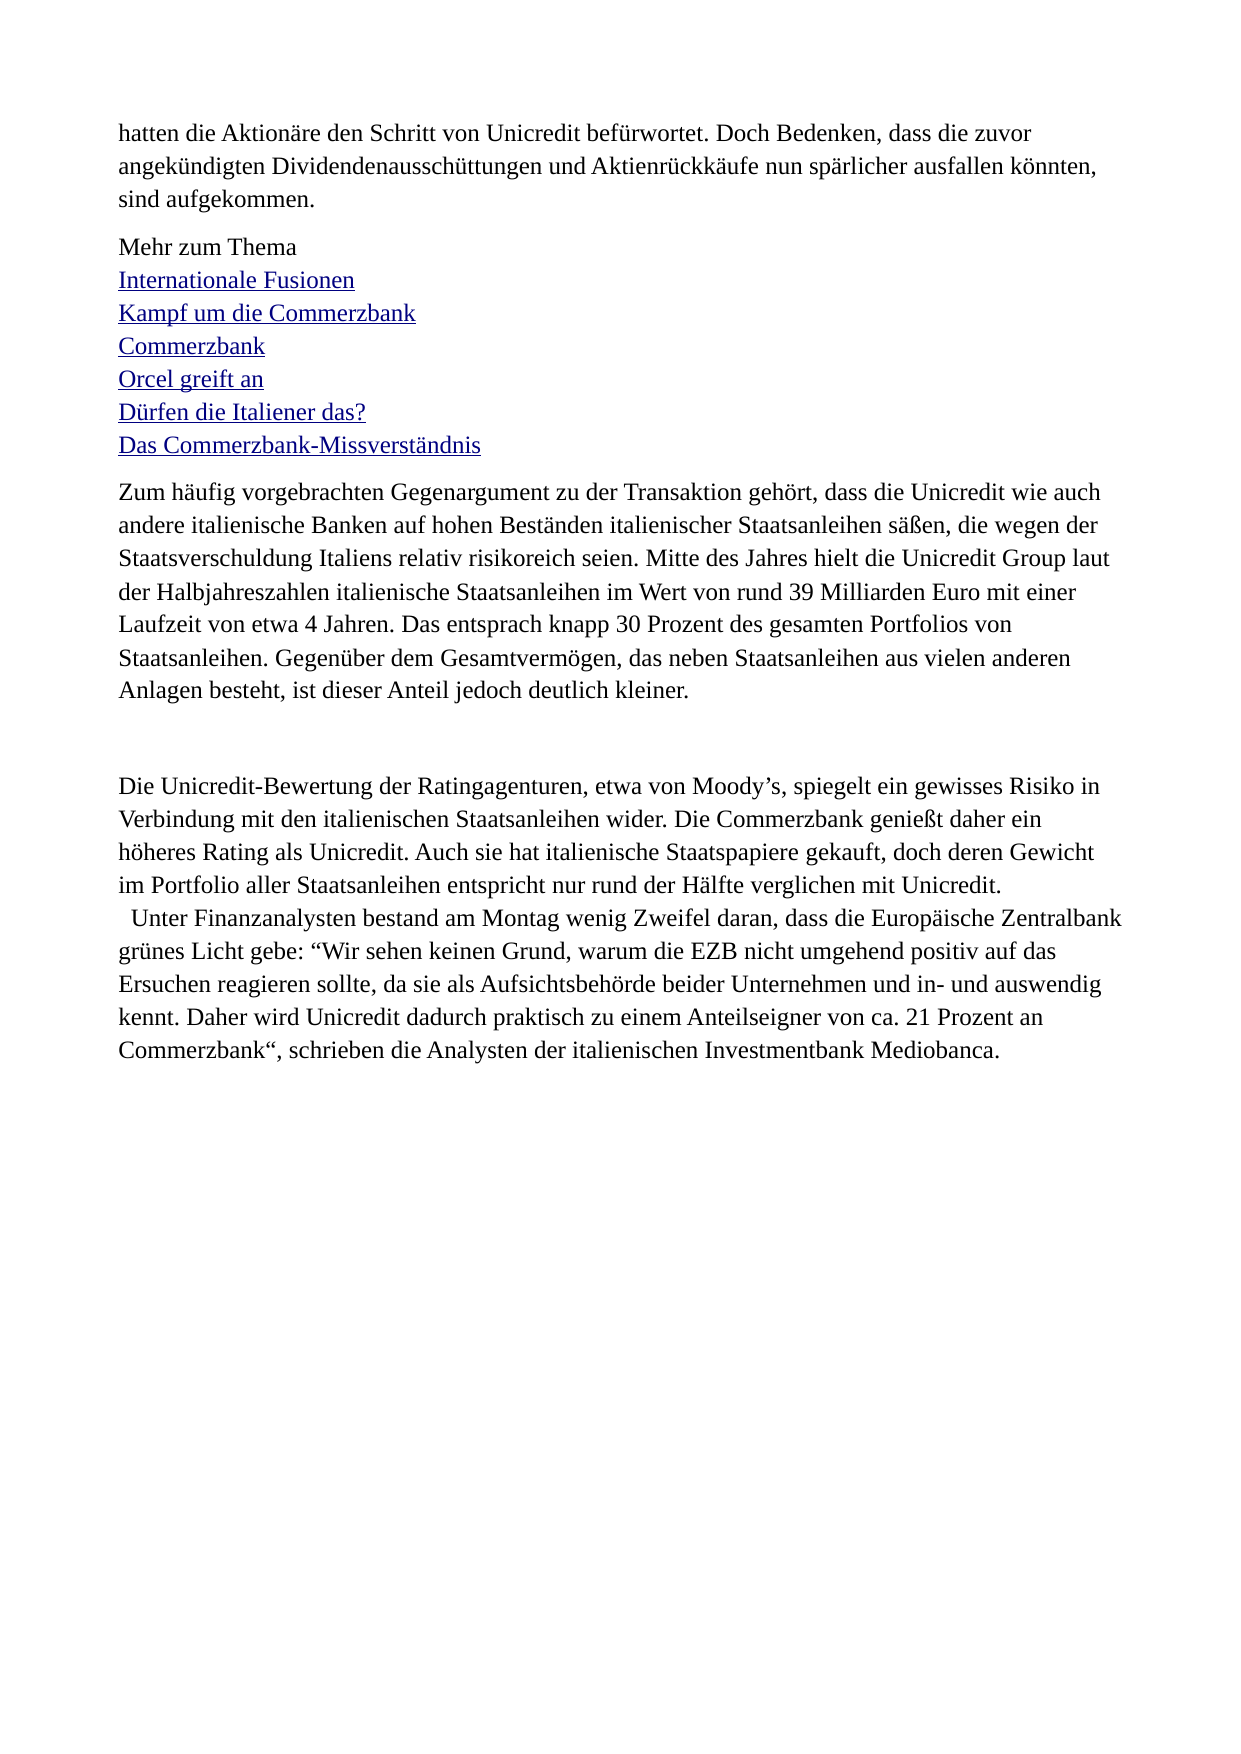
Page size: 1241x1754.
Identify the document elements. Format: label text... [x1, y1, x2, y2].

text Mehr zum Thema [118, 232, 1122, 261]
text Commerzbank [118, 331, 1122, 359]
text Kampf um die Commerzbank [118, 298, 1122, 327]
text hatten die Aktionäre den Schritt von Unicredit befürwortet. Doch Bedenken, dass die zuvor angekündigten Dividendenausschüttungen und Aktienrückkäufe nun spärlicher ausfallen könnten, sind aufgekommen. [118, 118, 1122, 213]
text Orcel greift an [118, 364, 1122, 393]
text Die Unicredit-Bewertung der Ratingagenturen, etwa von Moody’s, spiegelt ein gewisses Risiko in Verbindung mit den italienischen Staatsanleihen wider. Die Commerzbank genießt daher ein höheres Rating als Unicredit. Auch sie hat italienische Staatspapiere gekauft, doch deren Gewicht im Portfolio aller Staatsanleihen entspricht nur rund der Hälfte verglichen mit Unicredit. Unter Finanzanalysten bestand am Montag wenig Zweifel daran, dass die Europäische Zentralbank grünes Licht gebe: “Wir sehen keinen Grund, warum die EZB nicht umgehend positiv auf das Ersuchen reagieren sollte, da sie als Aufsichtsbehörde beider Unternehmen und in- und auswendig kennt. Daher wird Unicredit dadurch praktisch zu einem Anteilseigner von ca. 21 Prozent an Commerzbank“, schrieben die Analysten der italienischen Investmentbank Mediobanca. [118, 771, 1122, 1064]
text Internationale Fusionen [118, 265, 1122, 293]
text Dürfen die Italiener das? [118, 397, 1122, 426]
text Das Commerzbank-Missverständnis [118, 430, 1122, 459]
text Zum häufig vorgebrachten Gegenargument zu der Transaktion gehört, dass die Unicredit wie auch andere italienische Banken auf hohen Beständen italienischer Staatsanleihen säßen, die wegen der Staatsverschuldung Italiens relativ risikoreich seien. Mitte des Jahres hielt die Unicredit Group laut der Halbjahreszahlen italienische Staatsanleihen im Wert von rund 39 Milliarden Euro mit einer Laufzeit von etwa 4 Jahren. Das entsprach knapp 30 Prozent des gesamten Portfolios von Staatsanleihen. Gegenüber dem Gesamtvermögen, das neben Staatsanleihen aus vielen anderen Anlagen besteht, ist dieser Anteil jedoch deutlich kleiner. [118, 477, 1122, 704]
